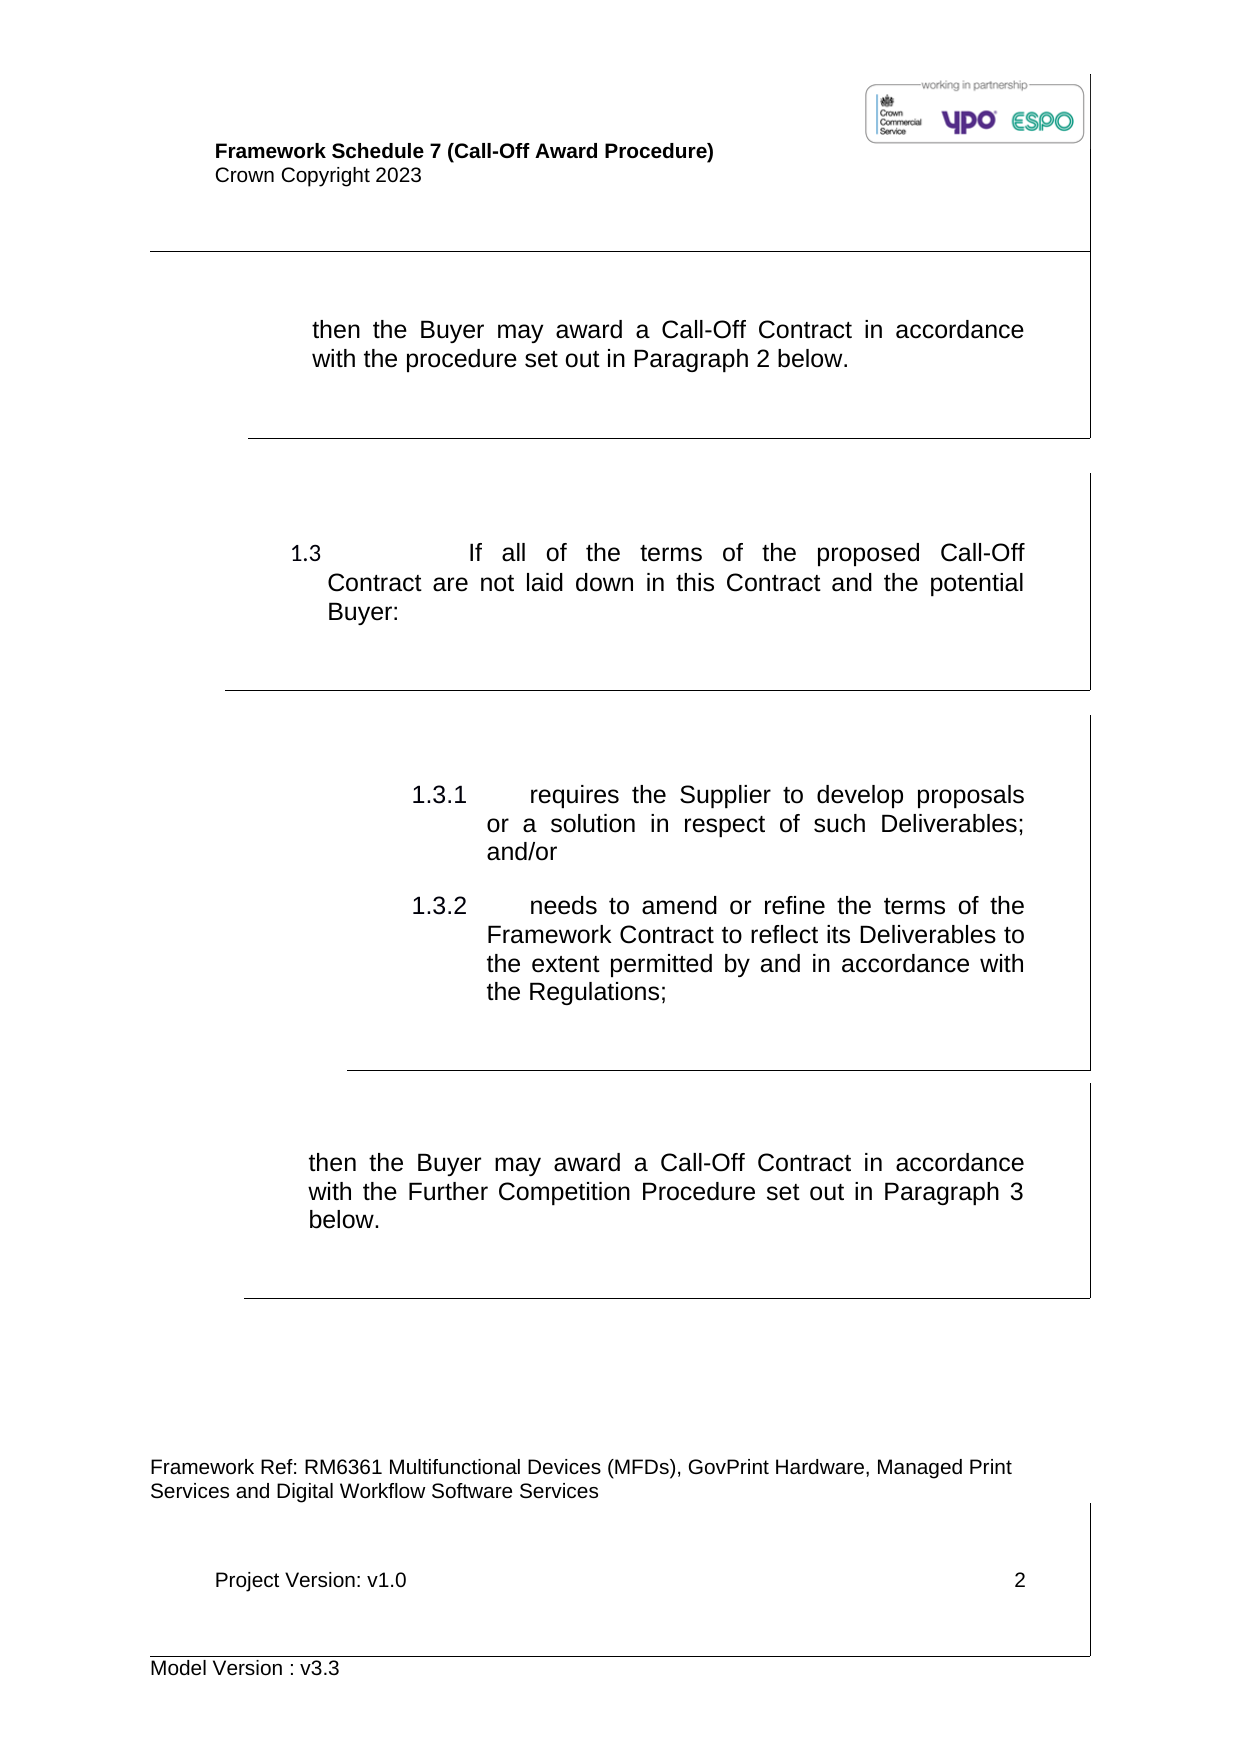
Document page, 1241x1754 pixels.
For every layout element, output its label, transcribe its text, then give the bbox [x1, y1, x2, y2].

list requires the Supplier to develop proposals or a solution in respect of such Deliverables; and/or [347, 715, 1090, 826]
list needs to amend or refine the terms of the Framework Contract to reflect its Deliverables to the extent permitted by and in accordance with the Regulations; [347, 826, 1090, 1070]
text then the Buyer may award a Call-Off Contract in accordance with the procedure set out in Paragraph 2 below. [247, 251, 1090, 438]
text then the Buyer may award a Call-Off Contract in accordance with the Further Competition Procedure set out in Paragraph 3 below. [244, 1083, 1090, 1298]
list If all of the terms of the proposed Call-Off Contract are not laid down in this Contract and the potential Buyer: [225, 473, 1090, 690]
